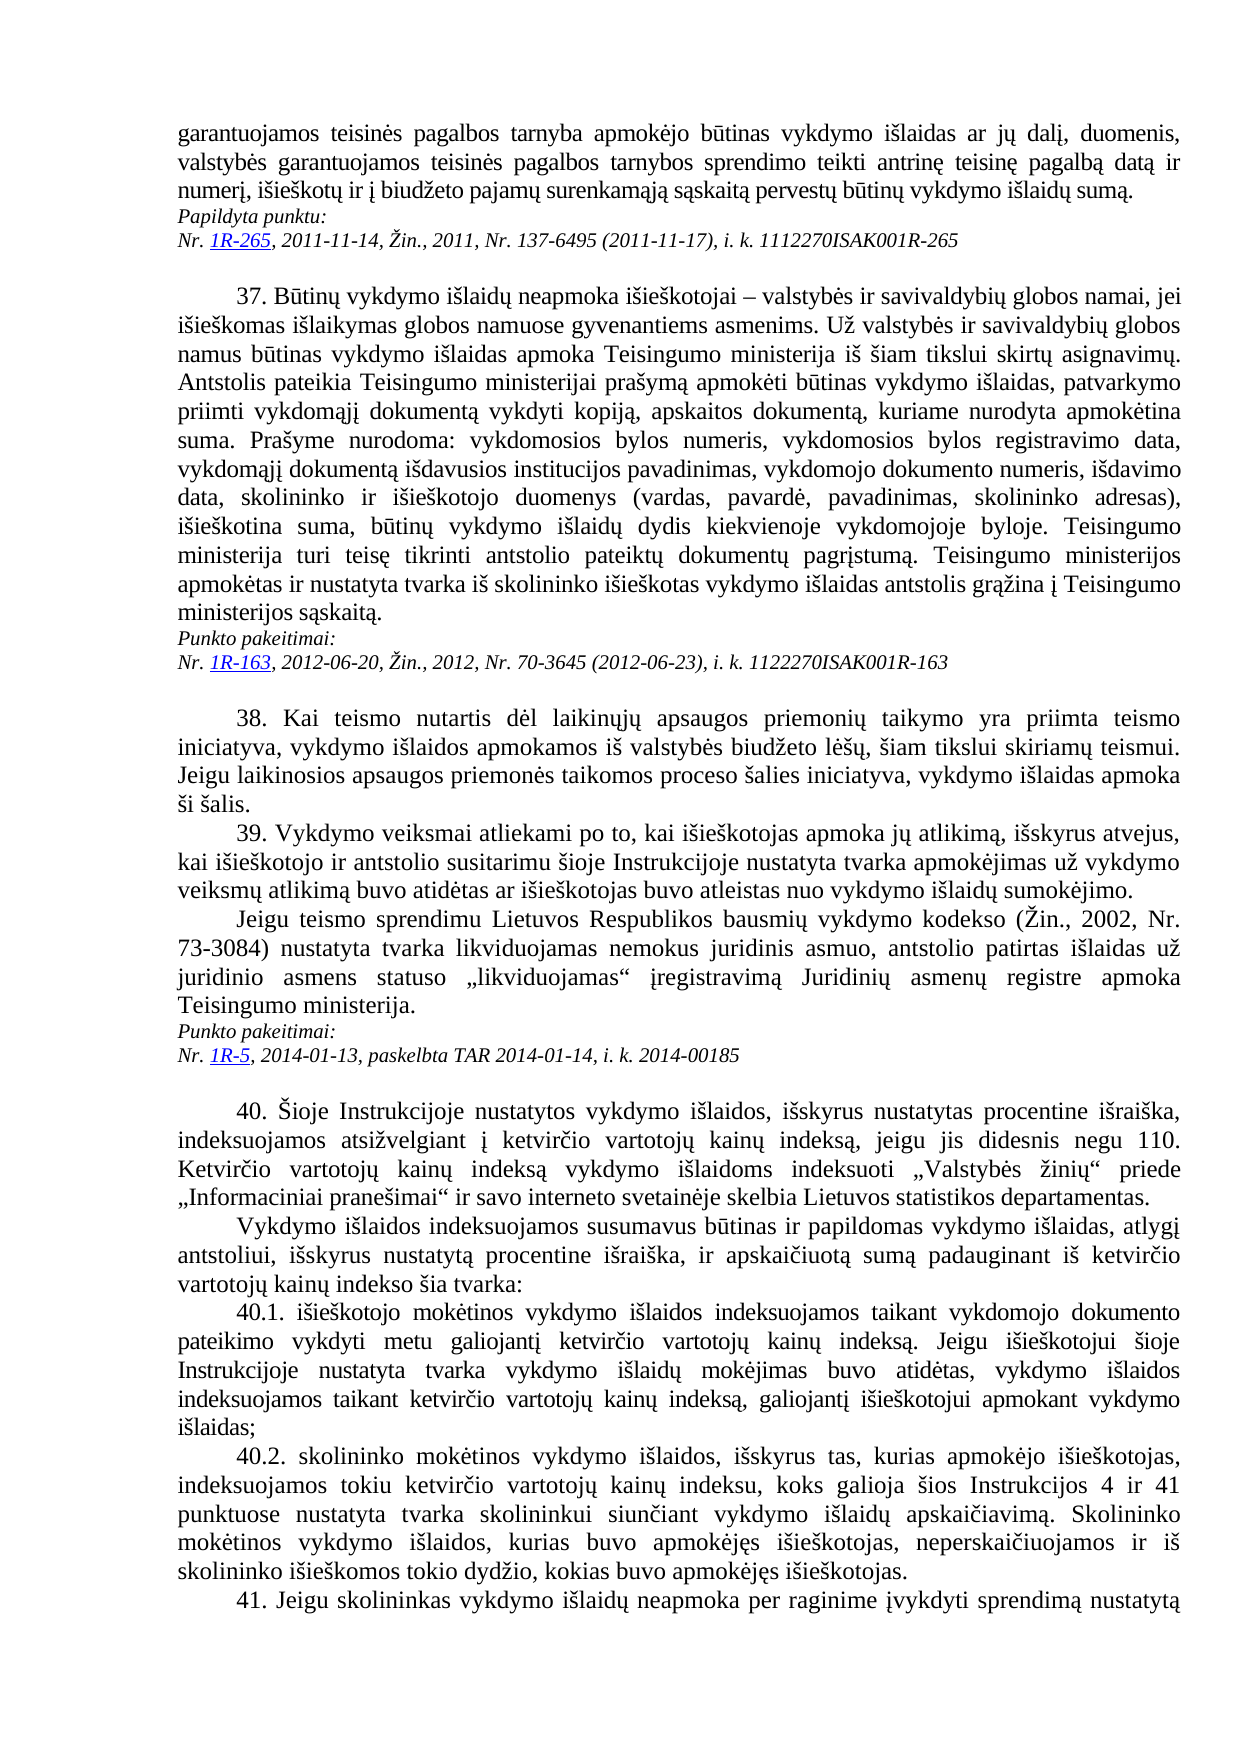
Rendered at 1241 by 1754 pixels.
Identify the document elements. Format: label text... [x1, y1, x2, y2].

text 41. Jeigu skolininkas vykdymo išlaidų neapmoka per raginime įvykdyti sprendimą nustatytą [177, 1585, 1181, 1614]
text garantuojamos teisinės pagalbos tarnyba apmokėjo būtinas vykdymo išlaidas ar jų dalį, duomenis, valstybės garantuojamos teisinės pagalbos tarnybos sprendimo teikti antrinę teisinę pagalbą datą ir numerį, išieškotų ir į biudžeto pajamų surenkamąją sąskaitą pervestų būtinų vykdymo išlaidų sumą. [177, 118, 1181, 204]
text Nr. 1R-163, 2012-06-20, Žin., 2012, Nr. 70-3645 (2012-06-23), i. k. 1122270ISAK001R-163 [177, 650, 1181, 674]
text Punkto pakeitimai: [177, 1019, 1181, 1043]
text Nr. 1R-5, 2014-01-13, paskelbta TAR 2014-01-14, i. k. 2014-00185 [177, 1043, 1181, 1067]
text Vykdymo išlaidos indeksuojamos susumavus būtinas ir papildomas vykdymo išlaidas, atlygį antstoliui, išskyrus nustatytą procentine išraiška, ir apskaičiuotą sumą padauginant iš ketvirčio vartotojų kainų indekso šia tvarka: [177, 1211, 1181, 1297]
text 40. Šioje Instrukcijoje nustatytos vykdymo išlaidos, išskyrus nustatytas procentine išraiška, indeksuojamos atsižvelgiant į ketvirčio vartotojų kainų indeksą, jeigu jis didesnis negu 110. Ketvirčio vartotojų kainų indeksą vykdymo išlaidoms indeksuoti „Valstybės žinių“ priede „Informaciniai pranešimai“ ir savo interneto svetainėje skelbia Lietuvos statistikos departamentas. [177, 1096, 1181, 1211]
text 38. Kai teismo nutartis dėl laikinųjų apsaugos priemonių taikymo yra priimta teismo iniciatyva, vykdymo išlaidos apmokamos iš valstybės biudžeto lėšų, šiam tikslui skiriamų teismui. Jeigu laikinosios apsaugos priemonės taikomos proceso šalies iniciatyva, vykdymo išlaidas apmoka ši šalis. [177, 703, 1181, 818]
text 37. Būtinų vykdymo išlaidų neapmoka išieškotojai – valstybės ir savivaldybių globos namai, jei išieškomas išlaikymas globos namuose gyvenantiems asmenims. Už valstybės ir savivaldybių globos namus būtinas vykdymo išlaidas apmoka Teisingumo ministerija iš šiam tikslui skirtų asignavimų. Antstolis pateikia Teisingumo ministerijai prašymą apmokėti būtinas vykdymo išlaidas, patvarkymo priimti vykdomąjį dokumentą vykdyti kopiją, apskaitos dokumentą, kuriame nurodyta apmokėtina suma. Prašyme nurodoma: vykdomosios bylos numeris, vykdomosios bylos registravimo data, vykdomąjį dokumentą išdavusios institucijos pavadinimas, vykdomojo dokumento numeris, išdavimo data, skolininko ir išieškotojo duomenys (vardas, pavardė, pavadinimas, skolininko adresas), išieškotina suma, būtinų vykdymo išlaidų dydis kiekvienoje vykdomojoje byloje. Teisingumo ministerija turi teisę tikrinti antstolio pateiktų dokumentų pagrįstumą. Teisingumo ministerijos apmokėtas ir nustatyta tvarka iš skolininko išieškotas vykdymo išlaidas antstolis grąžina į Teisingumo ministerijos sąskaitą. [177, 281, 1181, 626]
text 39. Vykdymo veiksmai atliekami po to, kai išieškotojas apmoka jų atlikimą, išskyrus atvejus, kai išieškotojo ir antstolio susitarimu šioje Instrukcijoje nustatyta tvarka apmokėjimas už vykdymo veiksmų atlikimą buvo atidėtas ar išieškotojas buvo atleistas nuo vykdymo išlaidų sumokėjimo. [177, 818, 1181, 904]
text Jeigu teismo sprendimu Lietuvos Respublikos bausmių vykdymo kodekso (Žin., 2002, Nr. 73-3084) nustatyta tvarka likviduojamas nemokus juridinis asmuo, antstolio patirtas išlaidas už juridinio asmens statuso „likviduojamas“ įregistravimą Juridinių asmenų registre apmoka Teisingumo ministerija. [177, 904, 1181, 1019]
text Punkto pakeitimai: [177, 626, 1181, 650]
text Nr. 1R-265, 2011-11-14, Žin., 2011, Nr. 137-6495 (2011-11-17), i. k. 1112270ISAK001R-265 [177, 228, 1181, 252]
text 40.2. skolininko mokėtinos vykdymo išlaidos, išskyrus tas, kurias apmokėjo išieškotojas, indeksuojamos tokiu ketvirčio vartotojų kainų indeksu, koks galioja šios Instrukcijos 4 ir 41 punktuose nustatyta tvarka skolininkui siunčiant vykdymo išlaidų apskaičiavimą. Skolininko mokėtinos vykdymo išlaidos, kurias buvo apmokėjęs išieškotojas, neperskaičiuojamos ir iš skolininko išieškomos tokio dydžio, kokias buvo apmokėjęs išieškotojas. [177, 1441, 1181, 1585]
text Papildyta punktu: [177, 204, 1181, 228]
text 40.1. išieškotojo mokėtinos vykdymo išlaidos indeksuojamos taikant vykdomojo dokumento pateikimo vykdyti metu galiojantį ketvirčio vartotojų kainų indeksą. Jeigu išieškotojui šioje Instrukcijoje nustatyta tvarka vykdymo išlaidų mokėjimas buvo atidėtas, vykdymo išlaidos indeksuojamos taikant ketvirčio vartotojų kainų indeksą, galiojantį išieškotojui apmokant vykdymo išlaidas; [177, 1297, 1181, 1441]
